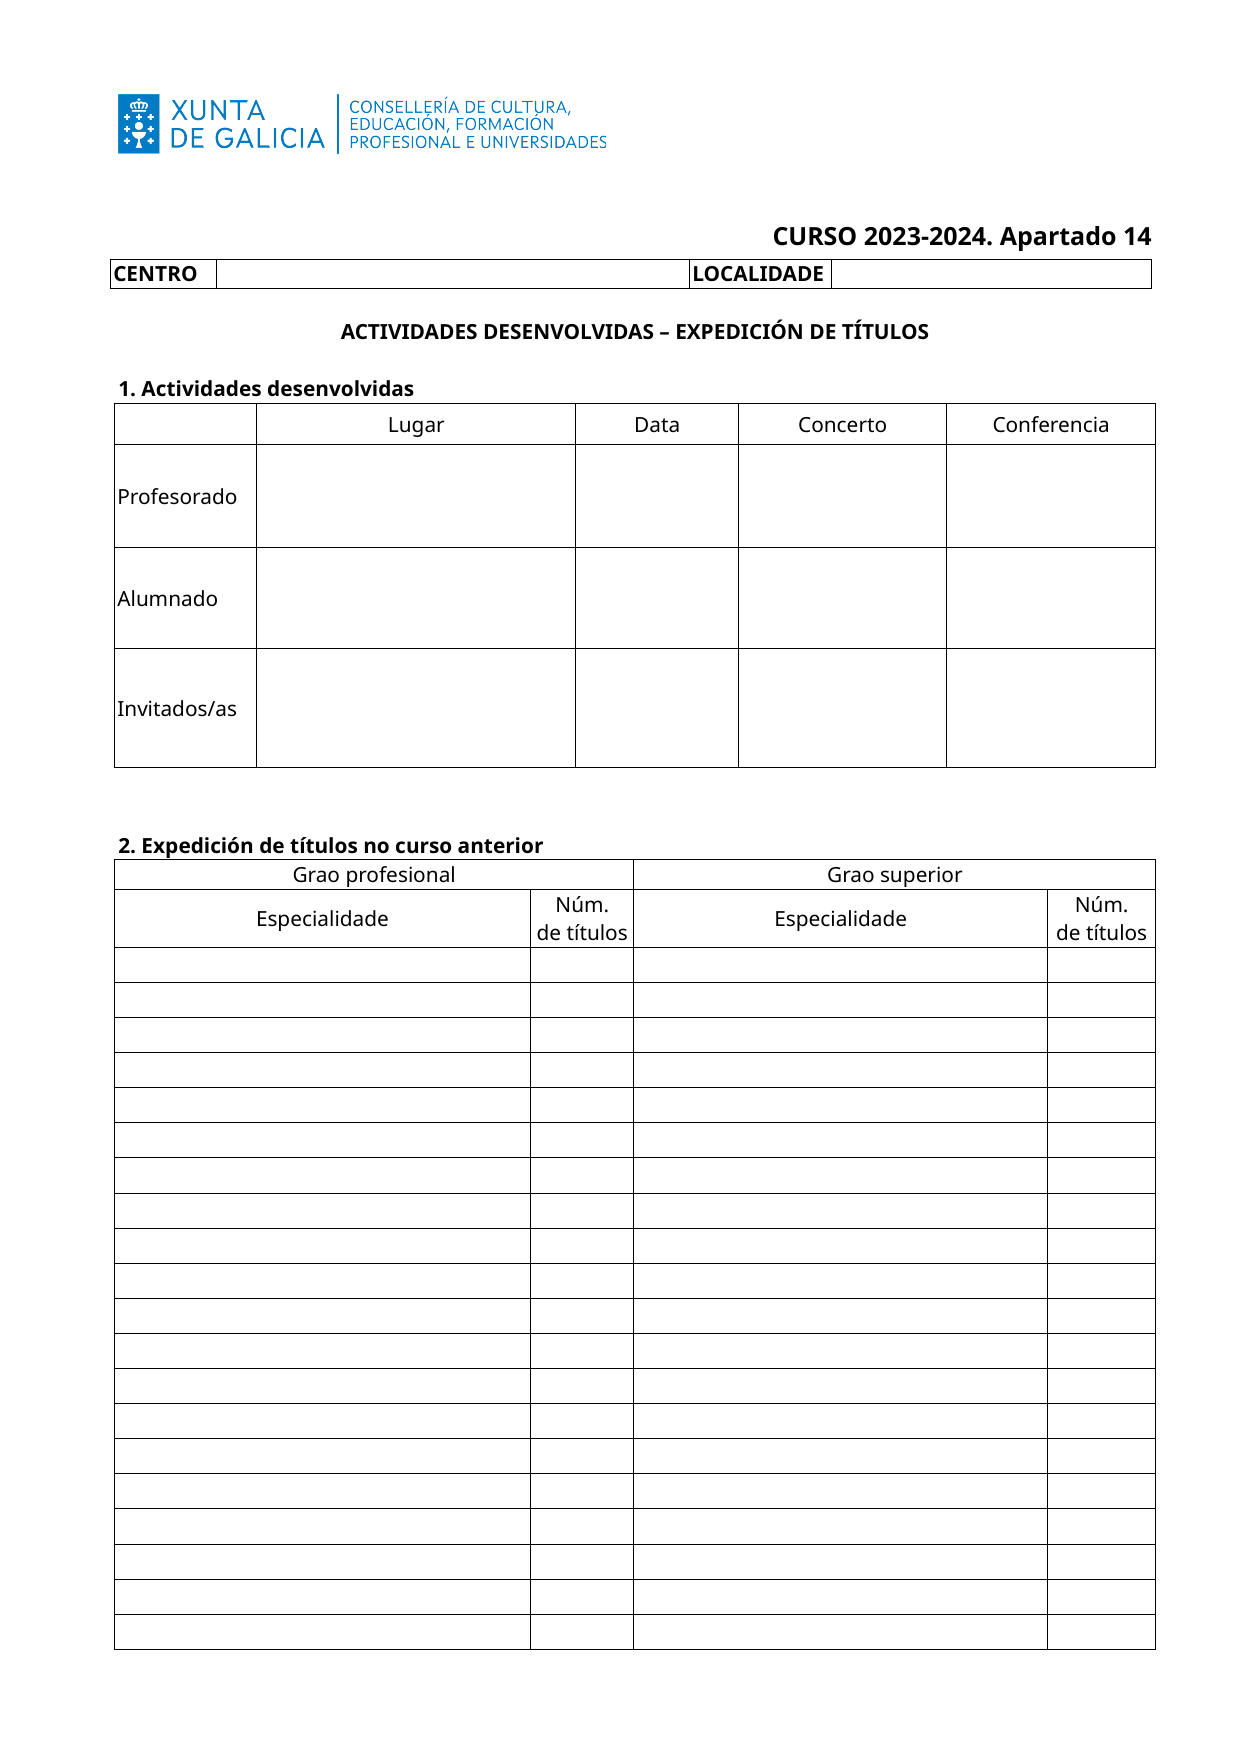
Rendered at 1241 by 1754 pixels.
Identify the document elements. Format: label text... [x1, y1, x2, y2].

table_cell [634, 1509, 1047, 1543]
text CURSO 2023-2024. Apartado 14 [709, 218, 1152, 253]
table_cell [739, 445, 946, 547]
table_cell [115, 1018, 530, 1052]
table_cell [739, 548, 946, 648]
table_cell [947, 649, 1155, 767]
table_cell [739, 649, 946, 767]
table_cell [531, 1194, 633, 1227]
table_cell [1048, 1088, 1155, 1122]
table_cell [634, 948, 1047, 982]
table_header Lugar [257, 404, 575, 444]
table_cell [531, 948, 633, 982]
table_cell [531, 1580, 633, 1614]
table_cell [115, 1615, 530, 1649]
table_header Grao superior [634, 860, 1155, 889]
table_cell [1048, 1158, 1155, 1192]
table_cell [1048, 1018, 1155, 1052]
table_cell [1048, 1123, 1155, 1157]
table_cell [115, 1229, 530, 1263]
table_cell [531, 1018, 633, 1052]
table_cell [115, 948, 530, 982]
table_cell Especialidade [634, 890, 1047, 947]
table_cell [115, 1088, 530, 1122]
table_cell [531, 983, 633, 1017]
table_cell [257, 649, 575, 767]
table_cell [576, 548, 738, 648]
table_cell [531, 1158, 633, 1192]
table_cell [1048, 1615, 1155, 1649]
table_cell [634, 1580, 1047, 1614]
text 2. Expedición de títulos no curso anterior [118, 831, 1152, 859]
table_cell [634, 1545, 1047, 1578]
table_cell [947, 548, 1155, 648]
table_cell [531, 1053, 633, 1087]
table_cell [947, 445, 1155, 547]
table_header Grao profesional [115, 860, 633, 889]
table_cell [1048, 1474, 1155, 1508]
table_cell [531, 1123, 633, 1157]
table_cell Núm. de títulos [531, 890, 633, 947]
table_cell [1048, 1053, 1155, 1087]
table_cell [1048, 948, 1155, 982]
table_header [115, 404, 256, 444]
table_cell [115, 1439, 530, 1473]
table_cell [634, 1158, 1047, 1192]
table_cell Núm. de títulos [1048, 890, 1155, 947]
table_header [832, 260, 1151, 288]
table_header Conferencia [947, 404, 1155, 444]
table_cell [634, 1299, 1047, 1333]
table_cell [115, 1545, 530, 1578]
table_cell [115, 1580, 530, 1614]
table_cell [1048, 1264, 1155, 1298]
table_cell Especialidade [115, 890, 530, 947]
table_header Concerto [739, 404, 946, 444]
table_cell [1048, 1404, 1155, 1438]
picture [118, 94, 607, 154]
table_cell [1048, 1229, 1155, 1263]
table_cell [634, 1369, 1047, 1403]
table_cell [531, 1299, 633, 1333]
table_cell [634, 1474, 1047, 1508]
table_cell [1048, 1545, 1155, 1578]
table_cell [1048, 1369, 1155, 1403]
table_cell [115, 1404, 530, 1438]
table_cell [531, 1439, 633, 1473]
table_cell [1048, 1299, 1155, 1333]
table_cell Alumnado [115, 548, 256, 648]
table_cell [531, 1404, 633, 1438]
table_cell [531, 1474, 633, 1508]
table_cell [634, 1264, 1047, 1298]
table_cell [634, 1229, 1047, 1263]
table_header Data [576, 404, 738, 444]
table_cell [576, 649, 738, 767]
table_cell [115, 1474, 530, 1508]
table_cell [115, 1194, 530, 1227]
table_cell [257, 445, 575, 547]
text 1. Actividades desenvolvidas [118, 374, 1152, 403]
table_cell [1048, 1439, 1155, 1473]
table_cell [115, 1123, 530, 1157]
table_cell [634, 1404, 1047, 1438]
table_cell [115, 1158, 530, 1192]
table_cell [115, 983, 530, 1017]
table_cell [115, 1299, 530, 1333]
table_cell [634, 1439, 1047, 1473]
table_cell [115, 1334, 530, 1368]
table_cell [1048, 1509, 1155, 1543]
table_cell [115, 1053, 530, 1087]
table_cell [531, 1615, 633, 1649]
table_cell [115, 1264, 530, 1298]
table_cell [115, 1369, 530, 1403]
table_cell [634, 1194, 1047, 1227]
table_cell [531, 1509, 633, 1543]
table_cell [257, 548, 575, 648]
table_header CENTRO [111, 260, 216, 288]
table_cell [1048, 983, 1155, 1017]
table_cell [1048, 1334, 1155, 1368]
table_cell [1048, 1580, 1155, 1614]
table_cell [1048, 1194, 1155, 1227]
text ACTIVIDADES DESENVOLVIDAS – EXPEDICIÓN DE TÍTULOS [118, 317, 1152, 346]
table_cell Profesorado [115, 445, 256, 547]
table_header LOCALIDADE [690, 260, 831, 288]
table_cell [634, 1615, 1047, 1649]
table_cell [634, 1123, 1047, 1157]
table_header [217, 260, 689, 288]
table_cell [115, 1509, 530, 1543]
table_cell Invitados/as [115, 649, 256, 767]
table_cell [634, 1334, 1047, 1368]
table_cell [531, 1369, 633, 1403]
table_cell [634, 983, 1047, 1017]
table_cell [634, 1088, 1047, 1122]
table_cell [531, 1334, 633, 1368]
table_cell [531, 1229, 633, 1263]
table_cell [576, 445, 738, 547]
table_cell [634, 1018, 1047, 1052]
table_cell [531, 1545, 633, 1578]
table_cell [531, 1088, 633, 1122]
table_cell [531, 1264, 633, 1298]
table_cell [634, 1053, 1047, 1087]
